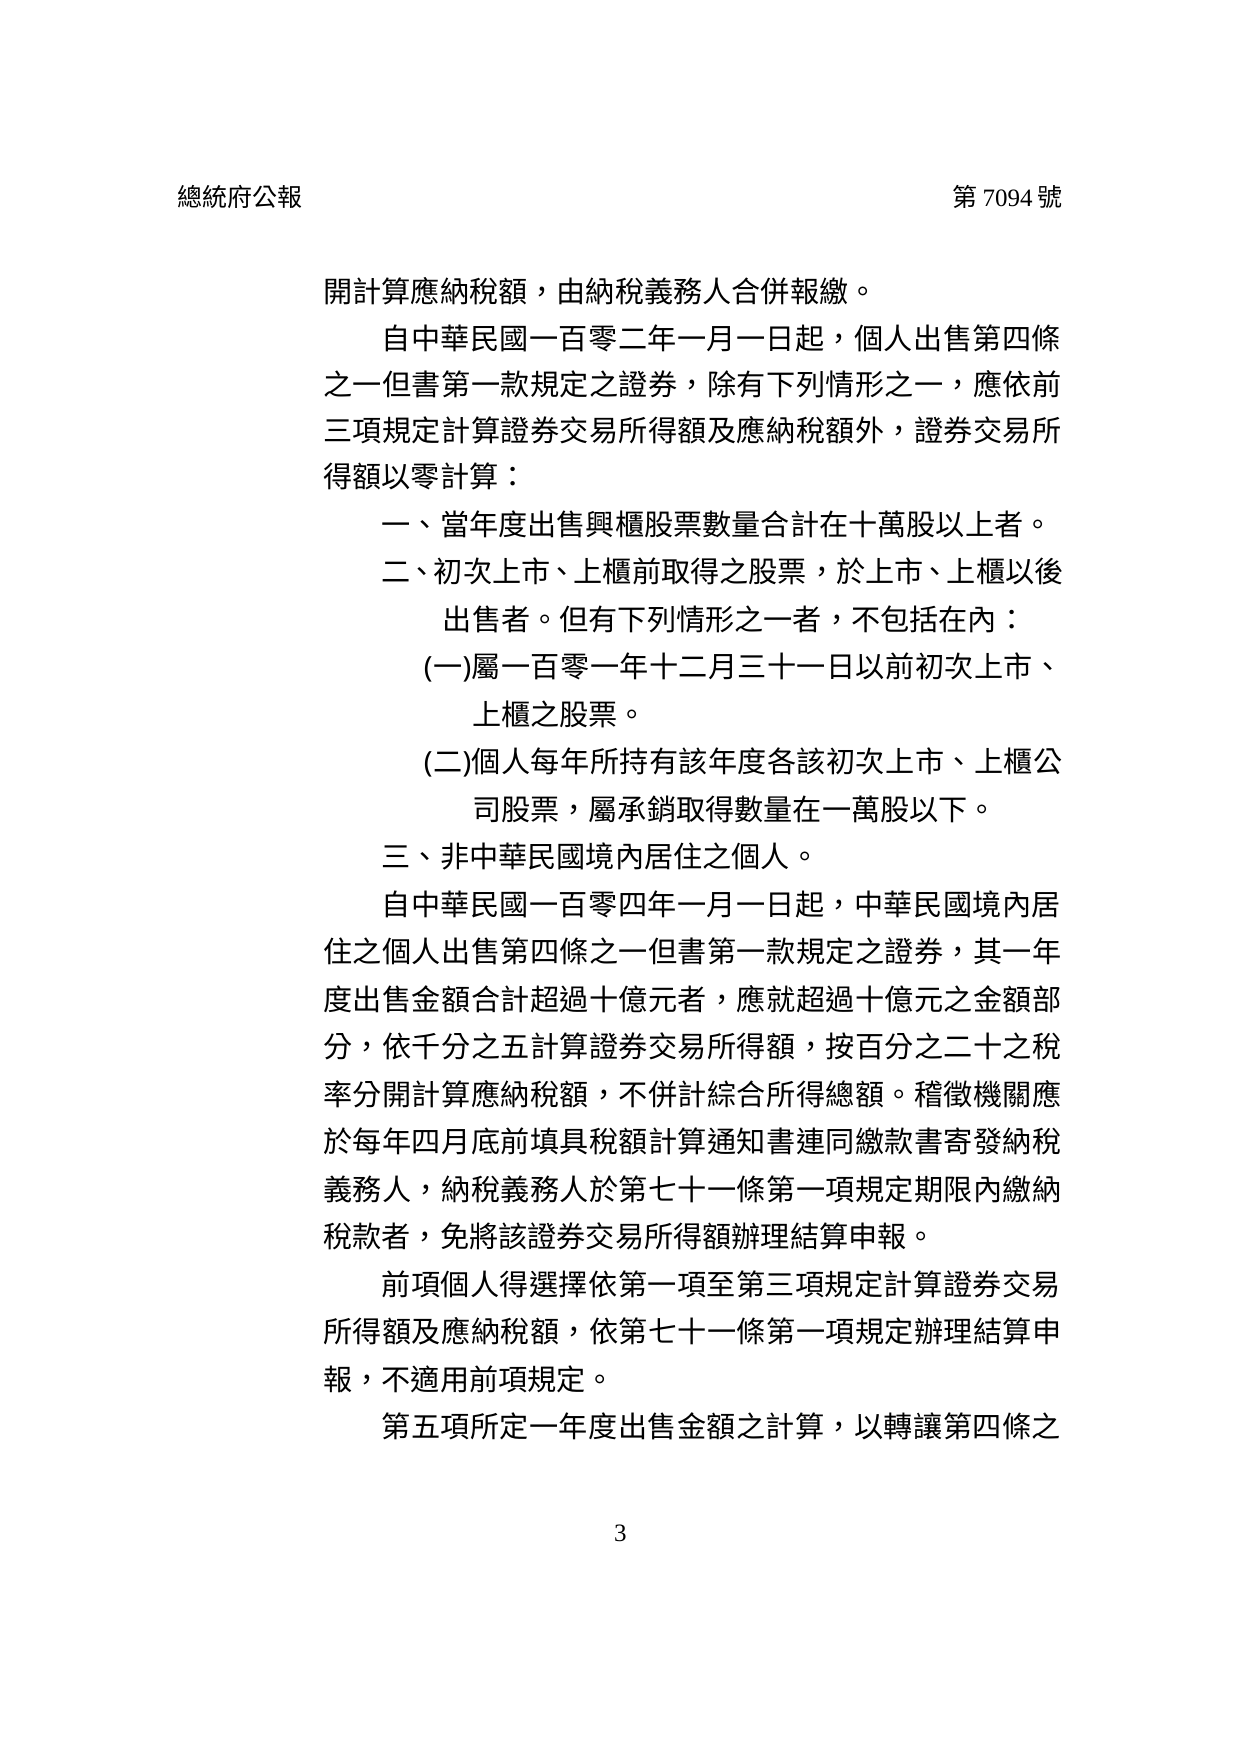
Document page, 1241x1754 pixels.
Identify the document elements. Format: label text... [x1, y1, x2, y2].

text 前項個人得選擇依第一項至第三項規定計算證券交易所得額及應納稅額，依第七十一條第一項規定辦理結算申報，不適用前項規定。 [323, 1257, 1063, 1399]
text 三、非中華民國境內居住之個人。 [381, 829, 1063, 877]
text (一)屬一百零一年十二月三十一日以前初次上市、上櫃之股票。 [424, 639, 1063, 734]
text 第五項所定一年度出售金額之計算，以轉讓第四條之一但書第一款規定證券之金額加總計算。但第四項第一款、第二款規定證券之出售金額及透過第三條之四第六項規定信託基金之出售金額，不予計入。 [323, 1399, 1063, 1447]
text 自中華民國一百零二年一月一日起，個人出售第四條之一但書第一款規定之證券，除有下列情形之一，應依前三項規定計算證券交易所得額及應納稅額外，證券交易所得額以零計算： [323, 312, 1063, 497]
text 一、當年度出售興櫃股票數量合計在十萬股以上者。 [381, 497, 1063, 544]
text (二)個人每年所持有該年度各該初次上市、上櫃公司股票，屬承銷取得數量在一萬股以下。 [424, 734, 1063, 829]
text 開計算應納稅額，由納稅義務人合併報繳。 [323, 266, 1063, 312]
text 二、初次上市、上櫃前取得之股票，於上市、上櫃以後出售者。但有下列情形之一者，不包括在內： [381, 544, 1063, 639]
text 自中華民國一百零四年一月一日起，中華民國境內居住之個人出售第四條之一但書第一款規定之證券，其一年度出售金額合計超過十億元者，應就超過十億元之金額部分，依千分之五計算證券交易所得額，按百分之二十之稅率分開計算應納稅額，不併計綜合所得總額。稽徵機關應於每年四月底前填具稅額計算通知書連同繳款書寄發納稅義務人，納稅義務人於第七十一條第一項規定期限內繳納稅款者，免將該證券交易所得額辦理結算申報。 [323, 877, 1063, 1257]
